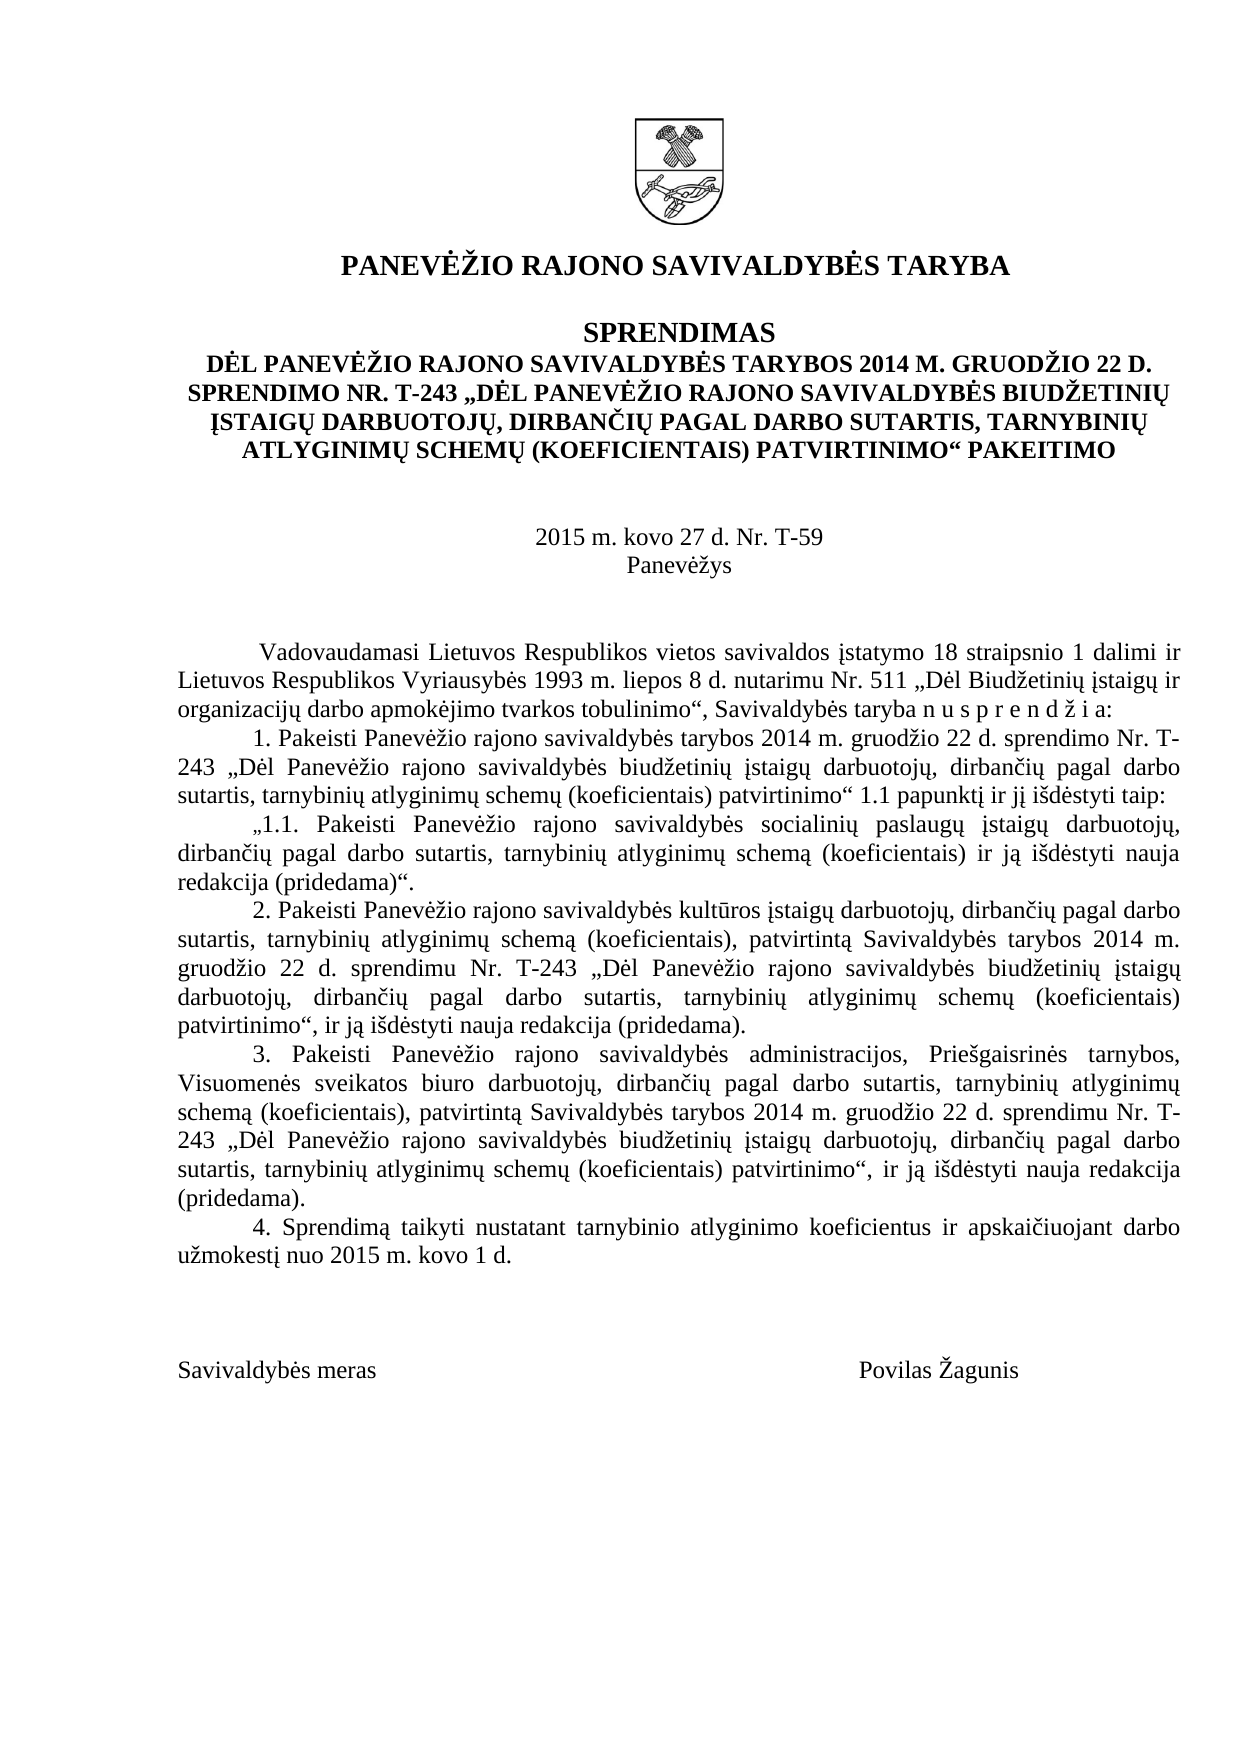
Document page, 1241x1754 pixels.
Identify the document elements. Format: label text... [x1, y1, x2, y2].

text „1.1. Pakeisti Panevėžio rajono savivaldybės socialinių paslaugų įstaigų darbuotojų, dirbančių pagal darbo sutartis, tarnybinių atlyginimų schemą (koeficientais) ir ją išdėstyti nauja redakcija (pridedama)“. [177, 809, 1181, 895]
text 2015 m. kovo 27 d. Nr. T-59 [177, 522, 1181, 550]
text 1. Pakeisti Panevėžio rajono savivaldybės tarybos 2014 m. gruodžio 22 d. sprendimo Nr. T-243 „Dėl Panevėžio rajono savivaldybės biudžetinių įstaigų darbuotojų, dirbančių pagal darbo sutartis, tarnybinių atlyginimų schemų (koeficientais) patvirtinimo“ 1.1 papunktį ir jį išdėstyti taip: [177, 723, 1181, 809]
text Vadovaudamasi Lietuvos Respublikos vietos savivaldos įstatymo 18 straipsnio 1 dalimi ir Lietuvos Respublikos Vyriausybės 1993 m. liepos 8 d. nutarimu Nr. 511 „Dėl Biudžetinių įstaigų ir organizacijų darbo apmokėjimo tvarkos tobulinimo“, Savivaldybės taryba n u s p r e n d ž i a: [177, 637, 1181, 723]
text DĖL PANEVĖŽIO RAJONO SAVIVALDYBĖS TARYBOS 2014 M. GRUODŽIO 22 D. SPRENDIMO NR. T-243 „DĖL PANEVĖŽIO RAJONO SAVIVALDYBĖS BIUDŽETINIŲ ĮSTAIGŲ DARBUOTOJŲ, DIRBANČIŲ PAGAL DARBO SUTARTIS, TARNYBINIŲ ATLYGINIMŲ SCHEMŲ (KOEFICIENTAIS) PATVIRTINIMO“ PAKEITIMO [177, 349, 1181, 464]
text SPRENDIMAS [177, 316, 1181, 349]
text PANEVĖŽIO RAJONO SAVIVALDYBĖS TARYBA [177, 248, 1181, 282]
text 2. Pakeisti Panevėžio rajono savivaldybės kultūros įstaigų darbuotojų, dirbančių pagal darbo sutartis, tarnybinių atlyginimų schemą (koeficientais), patvirtintą Savivaldybės tarybos 2014 m. gruodžio 22 d. sprendimu Nr. T-243 „Dėl Panevėžio rajono savivaldybės biudžetinių įstaigų darbuotojų, dirbančių pagal darbo sutartis, tarnybinių atlyginimų schemų (koeficientais) patvirtinimo“, ir ją išdėstyti nauja redakcija (pridedama). [177, 895, 1181, 1039]
text Panevėžys [177, 550, 1181, 579]
text 4. Sprendimą taikyti nustatant tarnybinio atlyginimo koeficientus ir apskaičiuojant darbo užmokestį nuo 2015 m. kovo 1 d. [177, 1212, 1181, 1269]
text 3. Pakeisti Panevėžio rajono savivaldybės administracijos, Priešgaisrinės tarnybos, Visuomenės sveikatos biuro darbuotojų, dirbančių pagal darbo sutartis, tarnybinių atlyginimų schemą (koeficientais), patvirtintą Savivaldybės tarybos 2014 m. gruodžio 22 d. sprendimu Nr. T-243 „Dėl Panevėžio rajono savivaldybės biudžetinių įstaigų darbuotojų, dirbančių pagal darbo sutartis, tarnybinių atlyginimų schemų (koeficientais) patvirtinimo“, ir ją išdėstyti nauja redakcija (pridedama). [177, 1039, 1181, 1212]
text Savivaldybės meras Povilas Žagunis [177, 1355, 1181, 1384]
